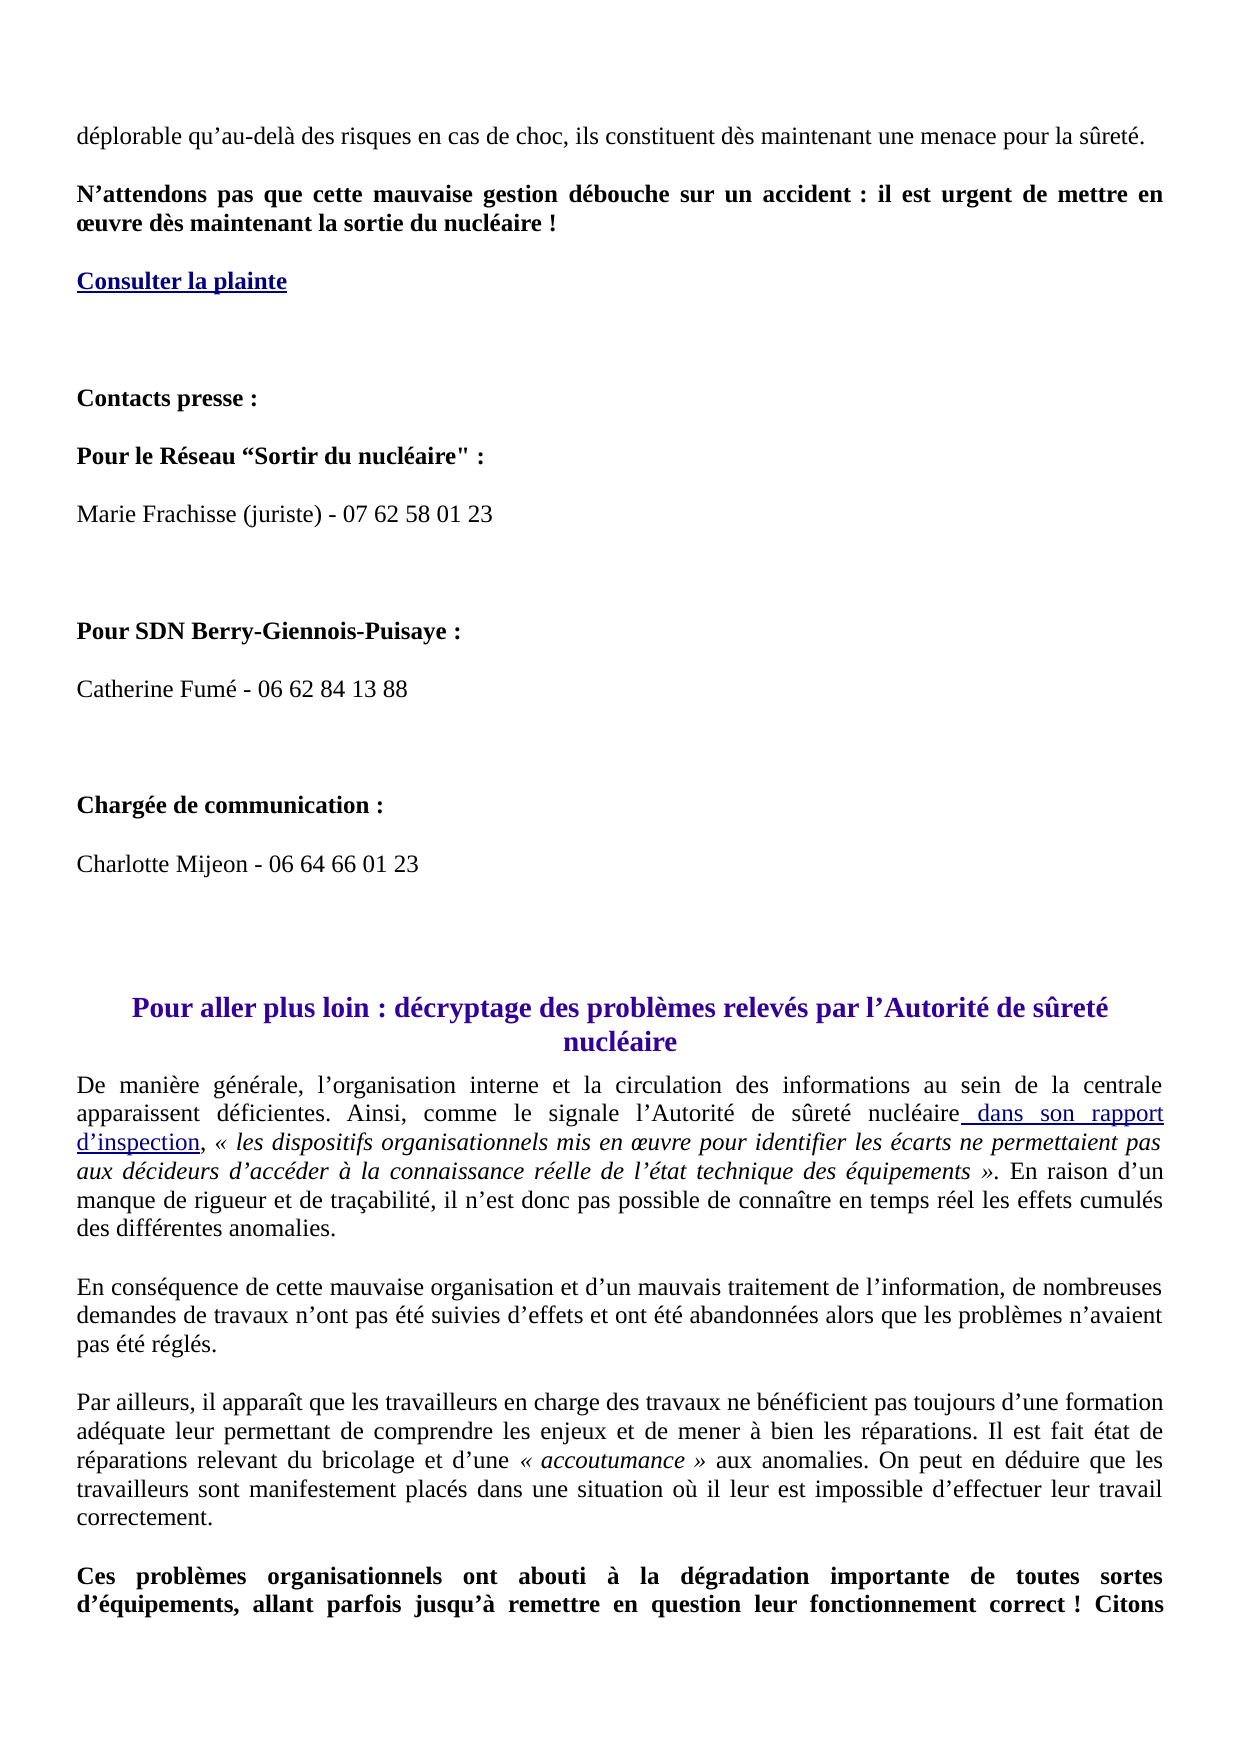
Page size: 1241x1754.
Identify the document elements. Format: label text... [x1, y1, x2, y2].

table_header Communiqué commun du Réseau "Sortir du nucléaire" et de l'association Sortir du nucléaire Berry-Giennois-Puisaye - 20 octobre État de délabrement avancé à la centrale nucléaire de Belleville : nous exigeons qu'EDF soit sanctionnée en justice ! Suite à la découverte de nombreux dysfonctionnements et négligences à la centrale nucléaire de Belleville (Cher), le Réseau “Sortir du nucléaire“ et l’association Sortir du nucléaire Berry-Giennois-Puisaye déposent plainte aujourd’hui contre EDF et le directeur de la centrale. Un rassemblement aura lieu ce vendredi à 16h devant le palais de justice de Bourges. Une mise sous surveillance renforcée déclenchée par une dangereuse incurie Le 13 septembre 2017, l’Autorité de sûreté nucléaire a placé la centrale nucléaire de Belleville sous surveillance renforcée, suite notamment à une inspection menée en avril 2017 (voir le rapport). Sur la base des éléments évoqués dans le rapport d’inspection, le Réseau “Sortir du nucléaire“ et SDN Berry-Giennois-Puisaye portent aujourd’hui plainte pour 46 infractions à la réglementation environnementale et nucléaire. En effet, de nombreux équipements importants pour la sûreté sont dans un état de délabrement de nature à remettre en question leur fonctionnement, leur usure étant aggravée par un manque d’entretien et des réparations de l’ordre du rafistolage. De plus, en raison de problèmes organisationnels et d’un manque de rigueur et de traçabilité des opérations, la gravité des dysfonctionnements est sous-estimée : certaines demandes de réparation passent tout simplement à la trappe ! Cette situation inacceptable, qui met en danger les travailleurs et les riverains, n’est pas nouvelle : en 2015, le Réseau “Sortir du nucléaire“ avait déjà porté plainte pour une trentaine d’infractions. Comment la centrale peut-elle encore être autorisée à fonctionner dans ces conditions ? Une situation révélatrice de dysfonctionnements récurrents chez EDF Si le cas de Belleville est particulièrement grave, il doit alerter sur des phénomènes qui touchent l’ensemble du parc nucléaire, à savoir le vieillissement des installations et une maintenance insuffisante. Cette situation est la conséquence directe de la course à la rentabilité qui règne chez EDF et se traduit par une moindre vigilance, des opérations bâclées et une formation insuffisante des travailleurs. La multiplication récente des anomalies de « non tenue au séisme » à Belleville et sur de très nombreux réacteurs est un symptôme de ces risques accrus : les équipements concernés sont déjà dans un état si déplorable qu’au-delà des risques en cas de choc, ils constituent dès maintenant une menace pour la sûreté. N’attendons pas que cette mauvaise gestion débouche sur un accident : il est urgent de mettre en œuvre dès maintenant la sortie du nucléaire ! Consulter la plainte Contacts presse : Pour le Réseau “Sortir du nucléaire" : Marie Frachisse (juriste) - 07 62 58 01 23 Pour SDN Berry-Giennois-Puisaye : Catherine Fumé - 06 62 84 13 88 Chargée de communication : Charlotte Mijeon - 06 64 66 01 23 Pour aller plus loin : décryptage des problèmes relevés par l’Autorité de sûreté nucléaire De manière générale, l’organisation interne et la circulation des informations au sein de la centrale apparaissent déficientes. Ainsi, comme le signale l’Autorité de sûreté nucléaire dans son rapport d’inspection, « les dispositifs organisationnels mis en œuvre pour identifier les écarts ne permettaient pas aux décideurs d’accéder à la connaissance réelle de l’état technique des équipements ». En raison d’un manque de rigueur et de traçabilité, il n’est donc pas possible de connaître en temps réel les effets cumulés des différentes anomalies. En conséquence de cette mauvaise organisation et d’un mauvais traitement de l’information, de nombreuses demandes de travaux n’ont pas été suivies d’effets et ont été abandonnées alors que les problèmes n’avaient pas été réglés. Par ailleurs, il apparaît que les travailleurs en charge des travaux ne bénéficient pas toujours d’une formation adéquate leur permettant de comprendre les enjeux et de mener à bien les réparations. Il est fait état de réparations relevant du bricolage et d’une « accoutumance » aux anomalies. On peut en déduire que les travailleurs sont manifestement placés dans une situation où il leur est impossible d’effectuer leur travail correctement. Ces problèmes organisationnels ont abouti à la dégradation importante de toutes sortes d’équipements, allant parfois jusqu’à remettre en question leur fonctionnement correct ! Citons notamment : Plusieurs fuites d’huile ou de fioul et des jauges d’huile hors service. L’« état de corrosion avancé » de certaines tuyauteries, qui fuyaient déjà au point que les bassines placées en-dessous étaient pleines.. Des pompes « manifestement non intègres en fonctionnement normal ». Des fuites de vapeur potentiellement radioactive sur des vannes censées être parfaitement étanches. D’autres fuites sur des pompes et robinets véhiculant des substances chimiques (soude, phosphate). La dégradation alarmante des équipements censés fournir l’alimentation électrique de secours.. L’Autorité de sûreté nucléaire note ainsi « plusieurs dégradations significatives susceptibles d’affecter le fonctionnement du système d’alimentation de secours des générateurs de vapeur, des groupes électrogènes et de la turbine à combustion d’ultime secours ». L’état effrayant de matériels électriques qui « présentaient un état de dégradation de nature à interroger leur capacité à assurer leur fonctionnement de sûreté à long terme. » À plusieurs reprises, l’ASN évoque la « non-tenue au séisme » des équipements au regard de leur état de dégradation. Mais même en conditions normales, leur fonctionnement apparaît déjà compromis. Pour les associations, cette qualification, qui laisse croire que le risque n’existe qu’en cas d’événement exceptionnel, aboutit à minimiser l’ampleur des risques qui se présentent déjà ici et maintenant. [73, 118, 1167, 1621]
